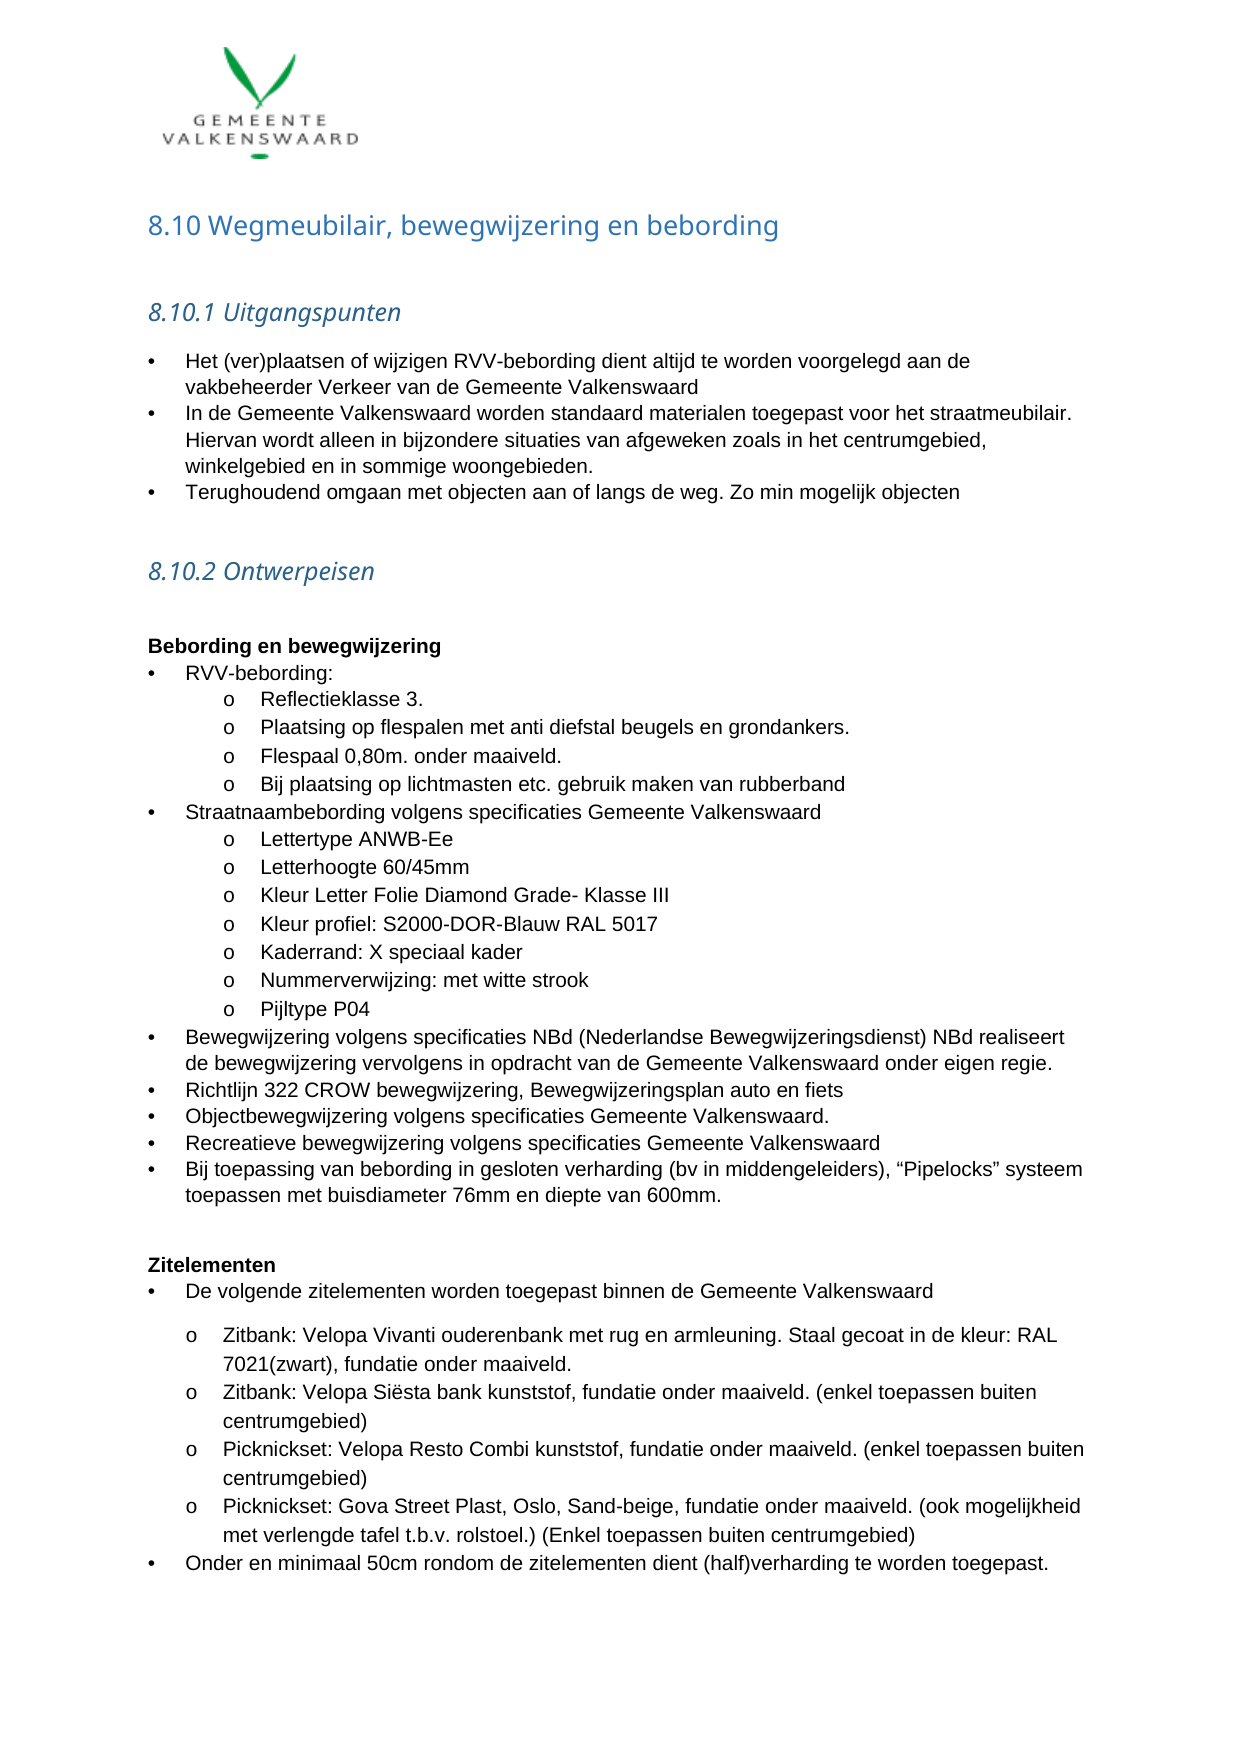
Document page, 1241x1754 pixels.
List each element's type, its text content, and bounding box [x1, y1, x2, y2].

list Lettertype ANWB-Ee [223, 827, 1093, 852]
subtitle Uitgangspunten [148, 294, 1093, 328]
list Recreatieve bewegwijzering volgens specificaties Gemeente Valkenswaard [148, 1130, 1093, 1154]
list Richtlijn 322 CROW bewegwijzering, Bewegwijzeringsplan auto en fiets [148, 1078, 1093, 1102]
list In de Gemeente Valkenswaard worden standaard materialen toegepast voor het straatmeubilair. Hiervan wordt alleen in bijzondere situaties van afgeweken zoals in het centrumgebied, winkelgebied en in sommige woongebieden. [148, 401, 1093, 478]
list Kaderrand: X speciaal kader [223, 940, 1093, 966]
list Picknickset: Gova Street Plast, Oslo, Sand-beige, fundatie onder maaiveld. (ook mogelijkheid met verlengde tafel t.b.v. rolstoel.) (Enkel toepassen buiten centrumgebied) [185, 1493, 1093, 1547]
subtitle Wegmeubilair, bewegwijzering en bebording [148, 207, 1093, 243]
list Kleur Letter Folie Diamond Grade- Klasse III [223, 883, 1093, 909]
list Bewegwijzering volgens specificaties NBd (Nederlandse Bewegwijzeringsdienst) NBd realiseert de bewegwijzering vervolgens in opdracht van de Gemeente Valkenswaard onder eigen regie. [148, 1025, 1093, 1075]
list Zitbank: Velopa Siësta bank kunststof, fundatie onder maaiveld. (enkel toepassen buiten centrumgebied) [185, 1380, 1093, 1433]
list Straatnaambebording volgens specificaties Gemeente Valkenswaard [148, 800, 1093, 824]
list Zitbank: Velopa Vivanti ouderenbank met rug en armleuning. Staal gecoat in de kleur: RAL 7021(zwart), fundatie onder maaiveld. [185, 1323, 1093, 1376]
list Objectbewegwijzering volgens specificaties Gemeente Valkenswaard. [148, 1104, 1093, 1128]
list Picknickset: Velopa Resto Combi kunststof, fundatie onder maaiveld. (enkel toepassen buiten centrumgebied) [185, 1437, 1093, 1490]
list Bij toepassing van bebording in gesloten verharding (bv in middengeleiders), “Pipelocks” systeem toepassen met buisdiameter 76mm en diepte van 600mm. [148, 1157, 1093, 1207]
list Plaatsing op flespalen met anti diefstal beugels en grondankers. [223, 715, 1093, 741]
list Pijltype P04 [223, 997, 1093, 1022]
text Zitelementen [148, 1252, 1093, 1276]
list De volgende zitelementen worden toegepast binnen de Gemeente Valkenswaard [148, 1279, 1093, 1303]
list Flespaal 0,80m. onder maaiveld. [223, 743, 1093, 769]
list Onder en minimaal 50cm rondom de zitelementen dient (half)verharding te worden toegepast. [148, 1550, 1093, 1574]
subtitle Ontwerpeisen [148, 554, 1093, 588]
list Bij plaatsing op lichtmasten etc. gebruik maken van rubberband [223, 772, 1093, 798]
list Het (ver)plaatsen of wijzigen RVV-bebording dient altijd te worden voorgelegd aan de vakbeheerder Verkeer van de Gemeente Valkenswaard [148, 348, 1093, 399]
list Nummerverwijzing: met witte strook [223, 968, 1093, 994]
list Reflectieklasse 3. [223, 687, 1093, 713]
text Bebording en bewegwijzering [148, 634, 1093, 658]
list Terughoudend omgaan met objecten aan of langs de weg. Zo min mogelijk objecten [148, 480, 1093, 504]
list RVV-bebording: [148, 661, 1093, 684]
list Kleur profiel: S2000-DOR-Blauw RAL 5017 [223, 912, 1093, 937]
list Letterhoogte 60/45mm [223, 855, 1093, 881]
